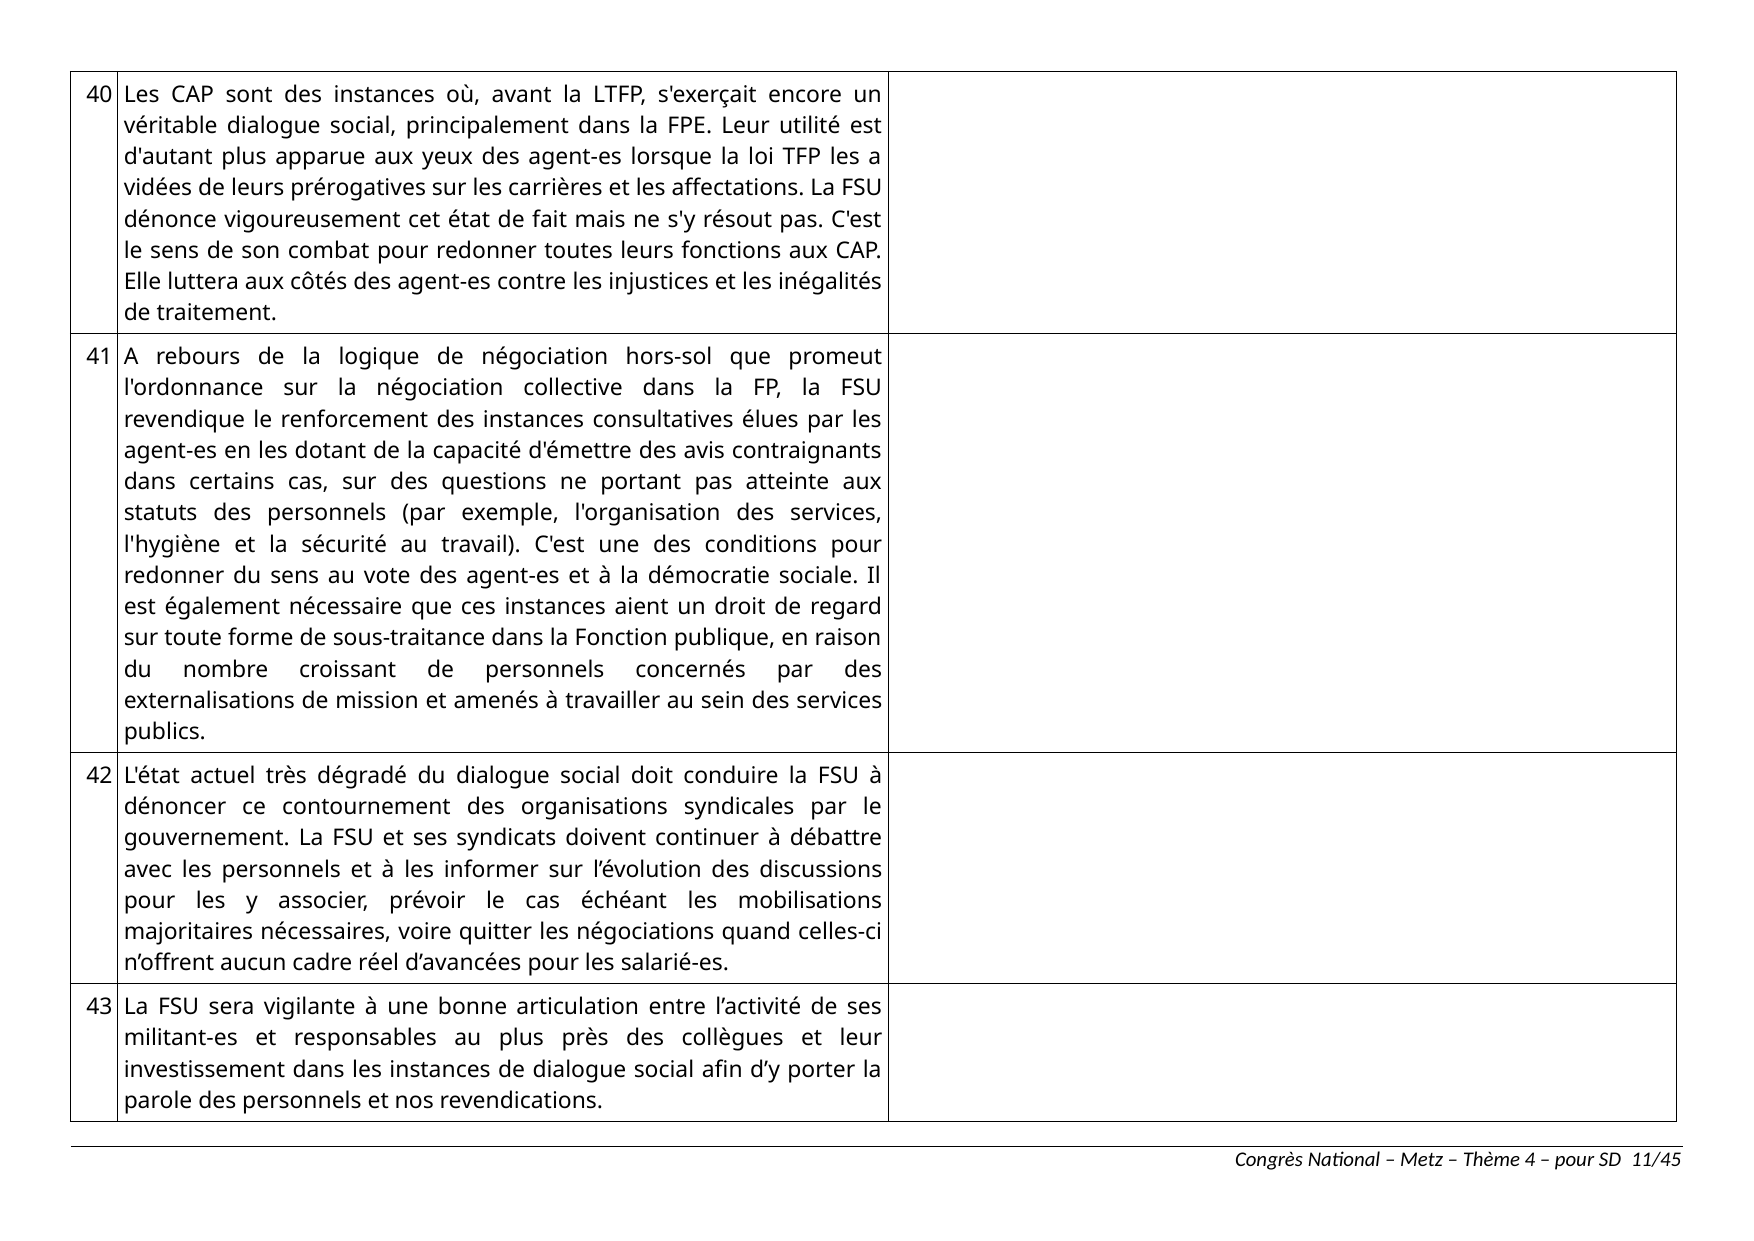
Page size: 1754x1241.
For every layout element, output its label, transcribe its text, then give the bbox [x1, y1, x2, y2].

table_cell A rebours de la logique de négociation hors-sol que promeut l'ordonnance sur la négociation collective dans la FP, la FSU revendique le renforcement des instances consultatives élues par les agent-es en les dotant de la capacité d'émettre des avis contraignants dans certains cas, sur des questions ne portant pas atteinte aux statuts des personnels (par exemple, l'organisation des services, l'hygiène et la sécurité au travail). C'est une des conditions pour redonner du sens au vote des agent-es et à la démocratie sociale. Il est également nécessaire que ces instances aient un droit de regard sur toute forme de sous-traitance dans la Fonction publique, en raison du nombre croissant de personnels concernés par des externalisations de mission et amenés à travailler au sein des services publics. [118, 334, 888, 752]
table_cell 42 [71, 753, 117, 983]
table_cell [889, 334, 1676, 752]
table_cell 43 [71, 984, 117, 1121]
table_cell [889, 753, 1676, 983]
table_cell 40 [71, 72, 117, 333]
table_cell [889, 72, 1676, 333]
table_cell [889, 984, 1676, 1121]
table_cell Les CAP sont des instances où, avant la LTFP, s'exerçait encore un véritable dialogue social, principalement dans la FPE. Leur utilité est d'autant plus apparue aux yeux des agent-es lorsque la loi TFP les a vidées de leurs prérogatives sur les carrières et les affectations. La FSU dénonce vigoureusement cet état de fait mais ne s'y résout pas. C'est le sens de son combat pour redonner toutes leurs fonctions aux CAP. Elle luttera aux côtés des agent-es contre les injustices et les inégalités de traitement. [118, 72, 888, 333]
table_cell 41 [71, 334, 117, 752]
table_cell La FSU sera vigilante à une bonne articulation entre l’activité de ses militant-es et responsables au plus près des collègues et leur investissement dans les instances de dialogue social afin d’y porter la parole des personnels et nos revendications. [118, 984, 888, 1121]
table_cell L'état actuel très dégradé du dialogue social doit conduire la FSU à dénoncer ce contournement des organisations syndicales par le gouvernement. La FSU et ses syndicats doivent continuer à débattre avec les personnels et à les informer sur l’évolution des discussions pour les y associer, prévoir le cas échéant les mobilisations majoritaires nécessaires, voire quitter les négociations quand celles-ci n’offrent aucun cadre réel d’avancées pour les salarié-es. [118, 753, 888, 983]
